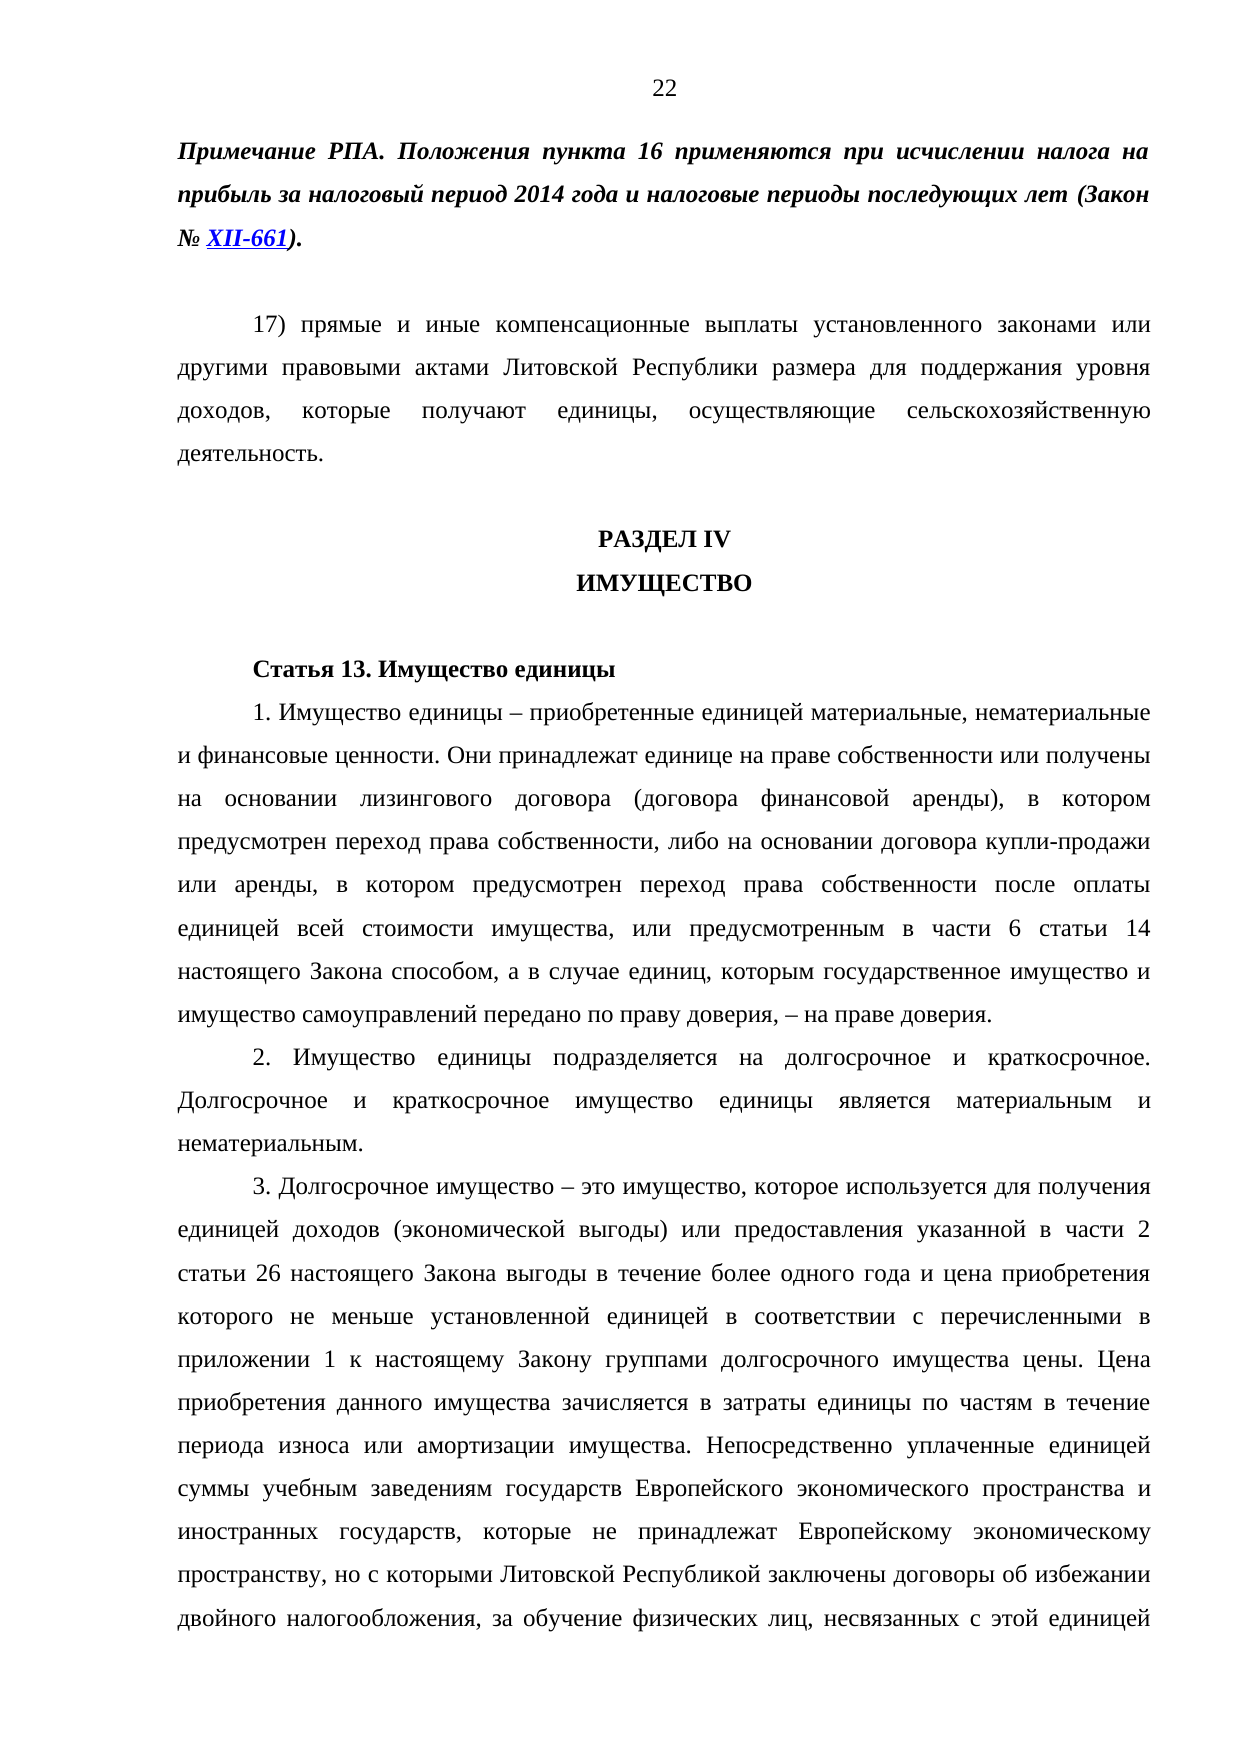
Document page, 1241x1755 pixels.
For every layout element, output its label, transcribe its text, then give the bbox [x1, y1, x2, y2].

text ИМУЩЕСТВО [177, 568, 1152, 596]
text 1. Имущество единицы – приобретенные единицей материальные, нематериальные и финансовые ценности. Они принадлежат единице на праве собственности или получены на основании лизингового договора (договора финансовой аренды), в котором предусмотрен переход права собственности, либо на основании договора купли-продажи или аренды, в котором предусмотрен переход права собственности после оплаты единицей всей стоимости имущества, или предусмотренным в части 6 статьи 14 настоящего Закона способом, а в случае единиц, которым государственное имущество и имущество самоуправлений передано по праву доверия, – на праве доверия. [177, 697, 1152, 1028]
text 17) прямые и иные компенсационные выплаты установленного законами или другими правовыми актами Литовской Республики размера для поддержания уровня доходов, которые получают единицы, осуществляющие сельскохозяйственную деятельность. [177, 309, 1152, 467]
text 2. Имущество единицы подразделяется на долгосрочное и краткосрочное. Долгосрочное и краткосрочное имущество единицы является материальным и нематериальным. [177, 1042, 1152, 1157]
text Статья 13. Имущество единицы [177, 654, 1152, 683]
text Примечание РПА. Положения пункта 16 применяются при исчислении налога на прибыль за налоговый период 2014 года и налоговые периоды последующих лет (Закон № XII-661). [177, 136, 1152, 251]
text РАЗДЕЛ IV [177, 524, 1152, 553]
text 3. Долгосрочное имущество – это имущество, которое используется для получения единицей доходов (экономической выгоды) или предоставления указанной в части 2 статьи 26 настоящего Закона выгоды в течение более одного года и цена приобретения которого не меньше установленной единицей в соответствии с перечисленными в приложении 1 к настоящему Закону группами долгосрочного имущества цены. Цена приобретения данного имущества зачисляется в затраты единицы по частям в течение периода износа или амортизации имущества. Непосредственно уплаченные единицей суммы учебным заведениям государств Европейского экономического пространства и иностранных государств, которые не принадлежат Европейскому экономическому пространству, но с которыми Литовской Республикой заключены договоры об избежании двойного налогообложения, за обучение физических лиц, несвязанных с этой единицей [177, 1171, 1152, 1631]
